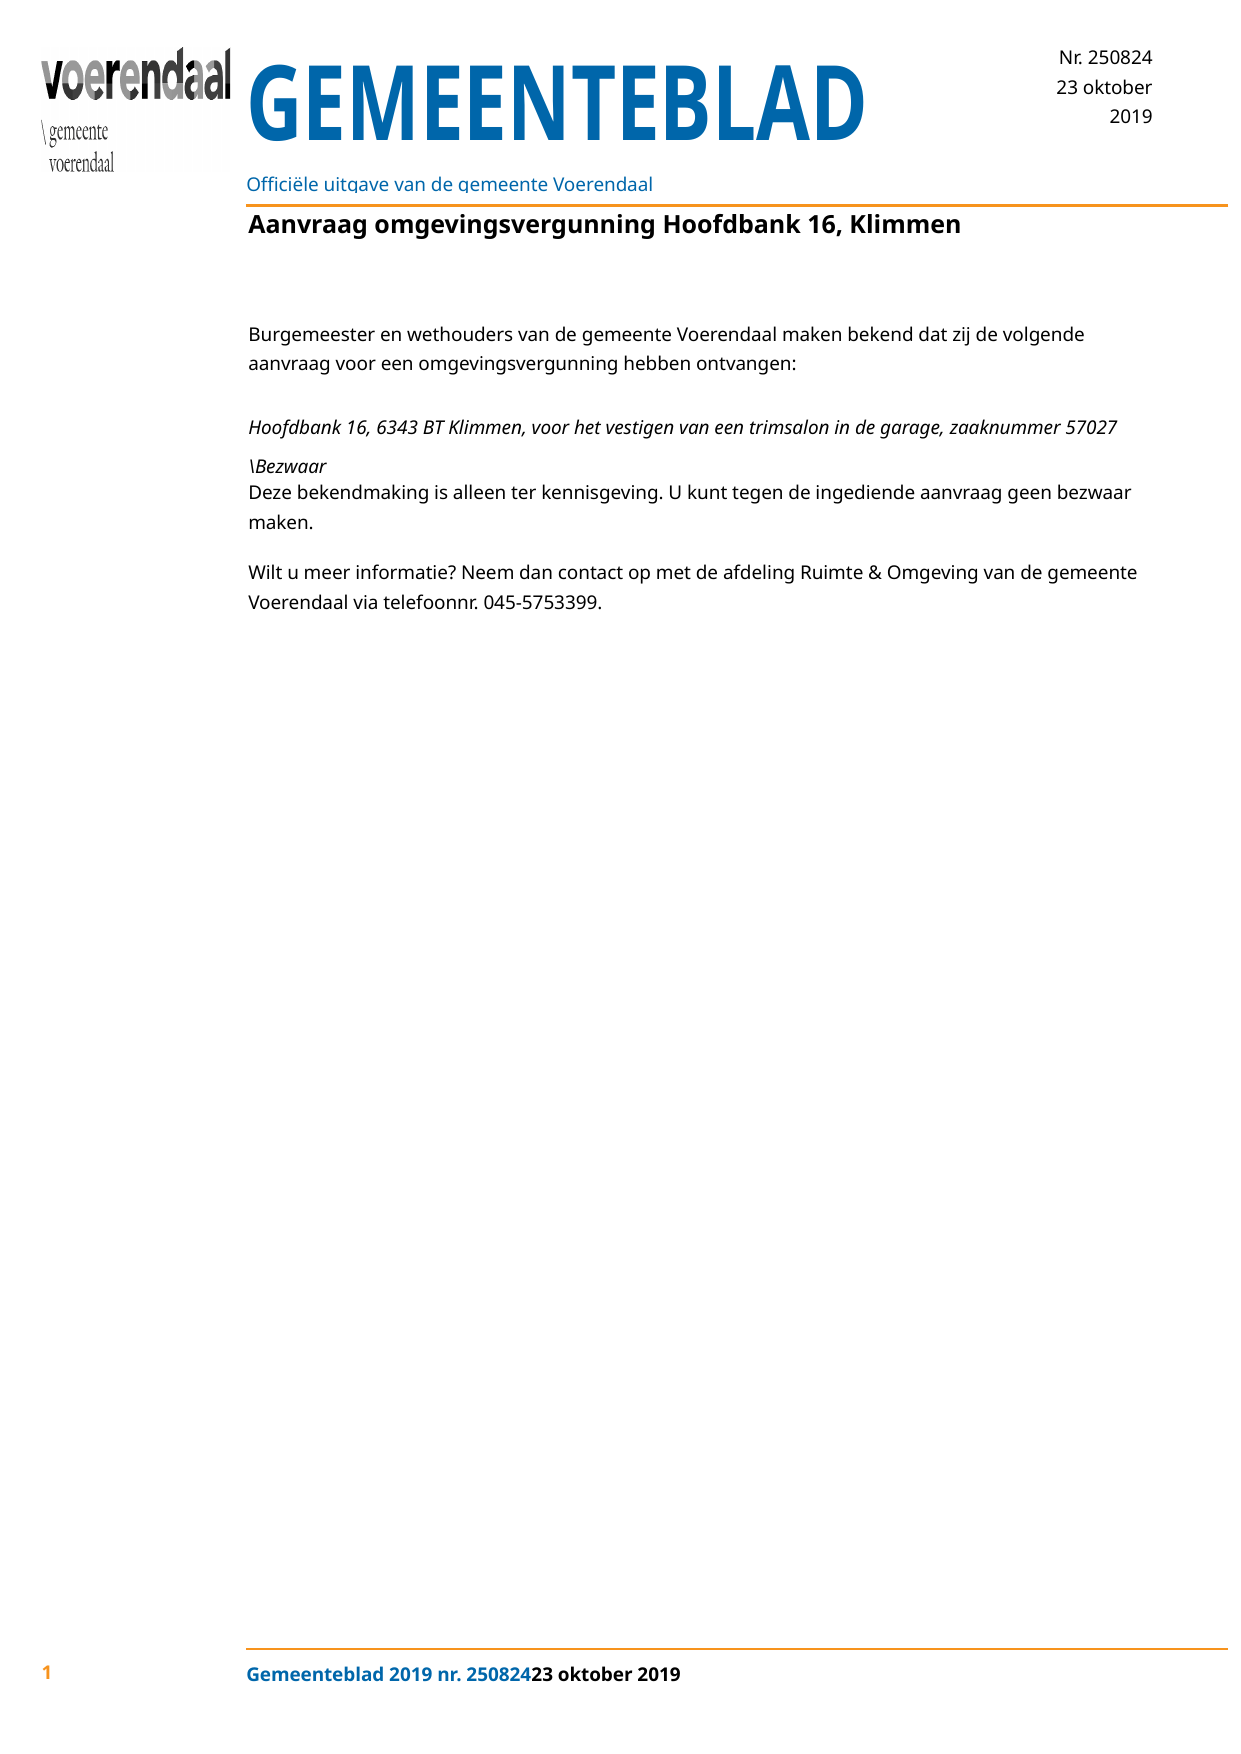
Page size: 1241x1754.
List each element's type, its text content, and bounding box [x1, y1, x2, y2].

text Burgemeester en wethouders van de gemeente Voerendaal maken bekend dat zij de volgende aanvraag voor een omgevingsvergunning hebben ontvangen: [248, 321, 1152, 376]
text Deze bekendmaking is alleen ter kennisgeving. U kunt tegen de ingediende aanvraag geen bezwaar maken. [248, 479, 1152, 534]
text Wilt u meer informatie? Neem dan contact op met de afdeling Ruimte & Omgeving van de gemeente Voerendaal via telefoonnr. 045-5753399. [248, 559, 1152, 614]
picture [41, 47, 231, 172]
text Hoofdbank 16, 6343 BT Klimmen, voor het vestigen van een trimsalon in de garage, zaaknummer 57027 [248, 414, 1152, 440]
text \Bezwaar [248, 453, 1152, 479]
text Aanvraag omgevingsvergunning Hoofdbank 16, Klimmen [248, 207, 1152, 241]
